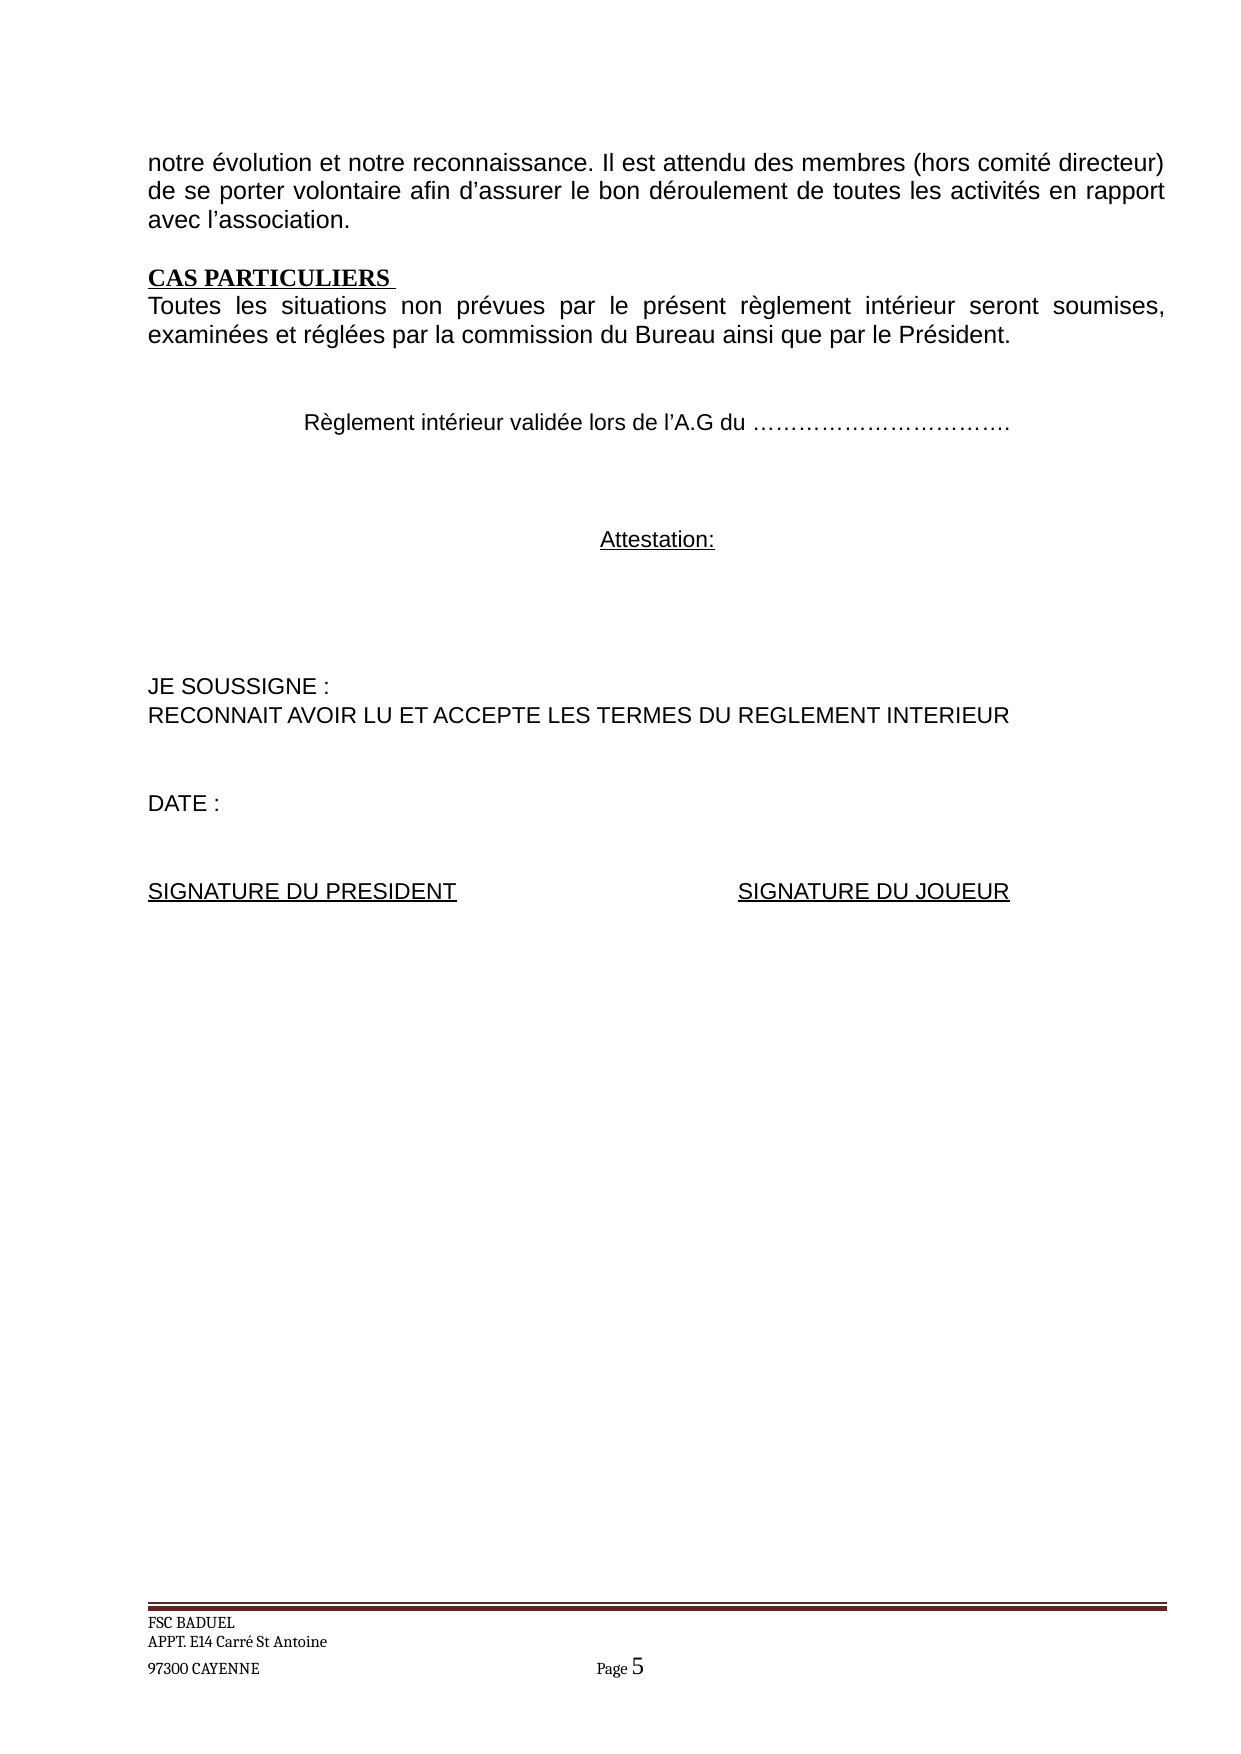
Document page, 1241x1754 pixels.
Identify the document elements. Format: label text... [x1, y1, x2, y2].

text RECONNAIT AVOIR LU ET ACCEPTE LES TERMES DU REGLEMENT INTERIEUR [148, 702, 1167, 728]
text CAS PARTICULIERS [148, 263, 1167, 291]
text Toutes les situations non prévues par le présent règlement intérieur seront soumises, examinées et réglées par la commission du Bureau ainsi que par le Président. [148, 291, 1167, 349]
text JE SOUSSIGNE : [148, 673, 1167, 699]
text notre évolution et notre reconnaissance. Il est attendu des membres (hors comité directeur) de se porter volontaire afin d’assurer le bon déroulement de toutes les activités en rapport avec l’association. [148, 148, 1167, 234]
text SIGNATURE DU PRESIDENT SIGNATURE DU JOUEUR [148, 878, 1167, 904]
text Attestation: [148, 526, 1167, 553]
text DATE : [148, 790, 1167, 816]
text Règlement intérieur validée lors de l’A.G du ……………………………. [148, 409, 1167, 436]
